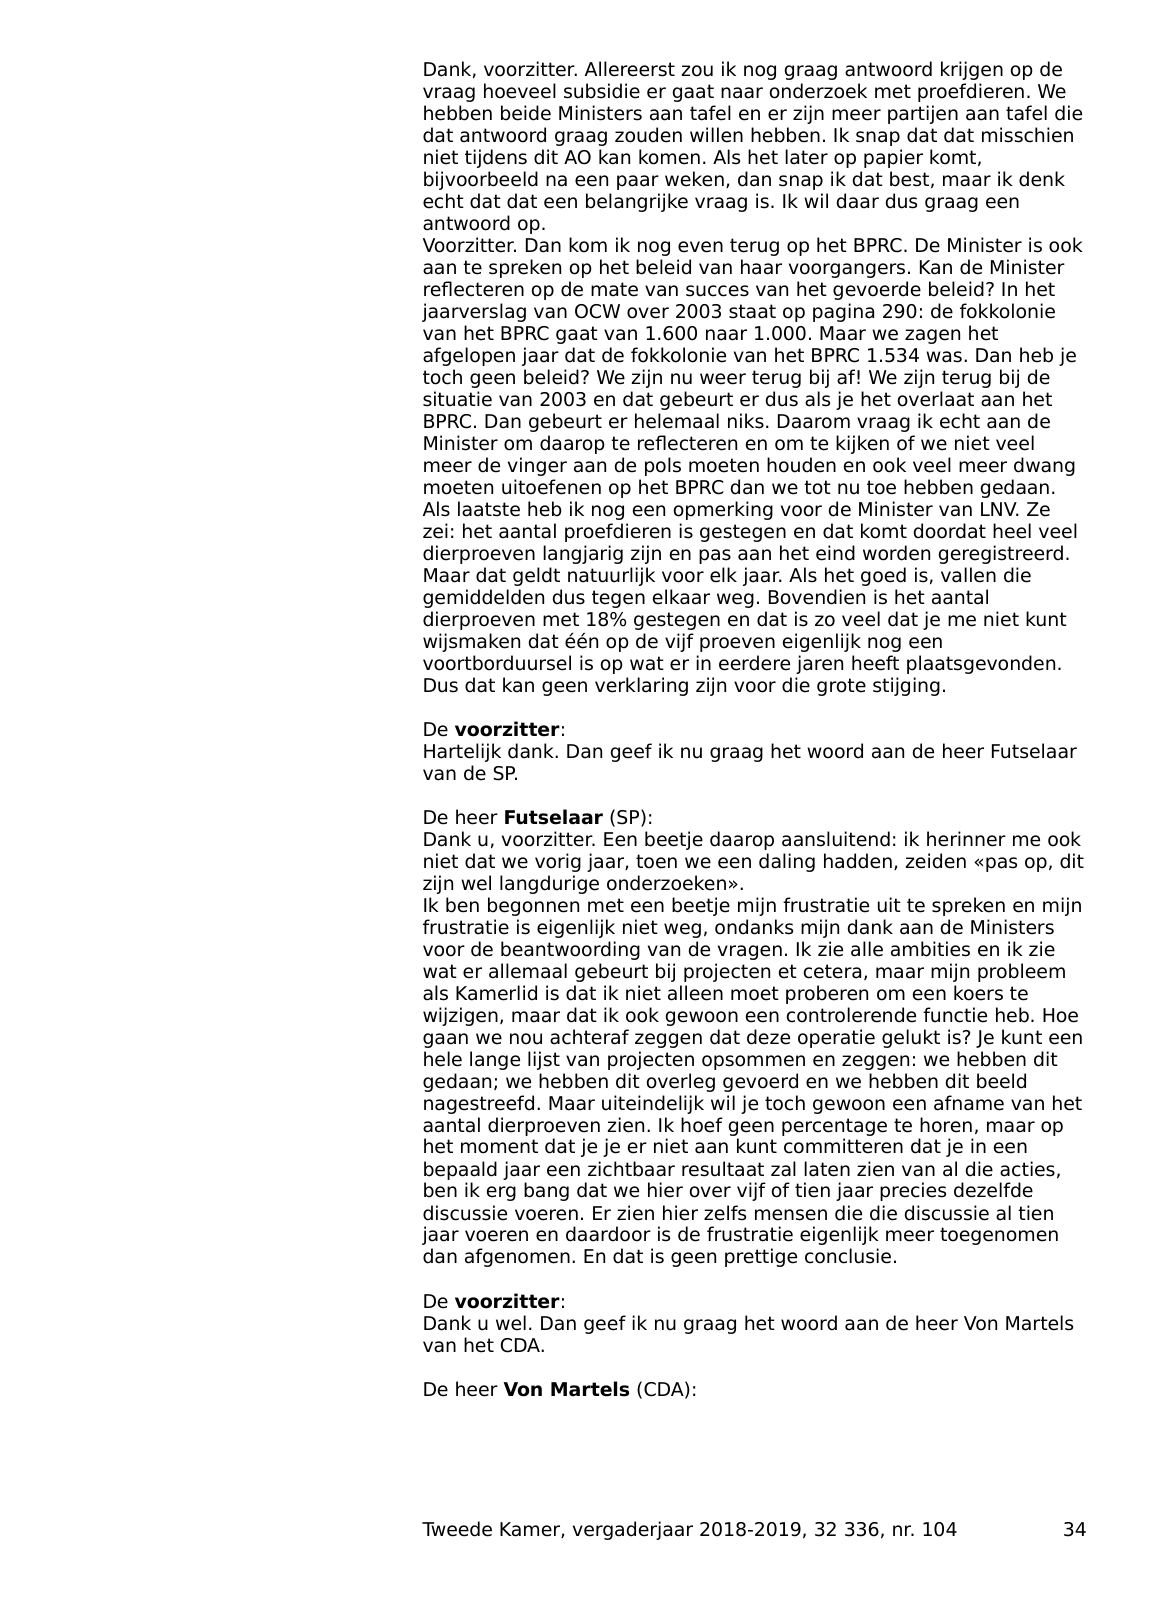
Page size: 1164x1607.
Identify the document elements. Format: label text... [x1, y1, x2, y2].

text Ik ben begonnen met een beetje mijn frustratie uit te spreken en mijn frustratie is eigenlijk niet weg, ondanks mijn dank aan de Ministers voor de beantwoording van de vragen. Ik zie alle ambities en ik zie wat er allemaal gebeurt bij projecten et cetera, maar mijn probleem als Kamerlid is dat ik niet alleen moet proberen om een koers te wijzigen, maar dat ik ook gewoon een controlerende functie heb. Hoe gaan we nou achteraf zeggen dat deze operatie gelukt is? Je kunt een hele lange lijst van projecten opsommen en zeggen: we hebben dit gedaan; we hebben dit overleg gevoerd en we hebben dit beeld nagestreefd. Maar uiteindelijk wil je toch gewoon een afname van het aantal dierproeven zien. Ik hoef geen percentage te horen, maar op het moment dat je je er niet aan kunt committeren dat je in een bepaald jaar een zichtbaar resultaat zal laten zien van al die acties, ben ik erg bang dat we hier over vijf of tien jaar precies dezelfde discussie voeren. Er zien hier zelfs mensen die die discussie al tien jaar voeren en daardoor is de frustratie eigenlijk meer toegenomen dan afgenomen. En dat is geen prettige conclusie. [422, 895, 1087, 1268]
text Dank u, voorzitter. Een beetje daarop aansluitend: ik herinner me ook niet dat we vorig jaar, toen we een daling hadden, zeiden «pas op, dit zijn wel langdurige onderzoeken». [422, 829, 1087, 895]
text Als laatste heb ik nog een opmerking voor de Minister van LNV. Ze zei: het aantal proefdieren is gestegen en dat komt doordat heel veel dierproeven langjarig zijn en pas aan het eind worden geregistreerd. Maar dat geldt natuurlijk voor elk jaar. Als het goed is, vallen die gemiddelden dus tegen elkaar weg. Bovendien is het aantal dierproeven met 18% gestegen en dat is zo veel dat je me niet kunt wijsmaken dat één op de vijf proeven eigenlijk nog een voortborduursel is op wat er in eerdere jaren heeft plaatsgevonden. Dus dat kan geen verklaring zijn voor die grote stijging. [422, 499, 1087, 696]
text De heer Futselaar (SP): [422, 807, 1087, 829]
text Voorzitter. Dan kom ik nog even terug op het BPRC. De Minister is ook aan te spreken op het beleid van haar voorgangers. Kan de Minister reflecteren op de mate van succes van het gevoerde beleid? In het jaarverslag van OCW over 2003 staat op pagina 290: de fokkolonie van het BPRC gaat van 1.600 naar 1.000. Maar we zagen het afgelopen jaar dat de fokkolonie van het BPRC 1.534 was. Dan heb je toch geen beleid? We zijn nu weer terug bij af! We zijn terug bij de situatie van 2003 en dat gebeurt er dus als je het overlaat aan het BPRC. Dan gebeurt er helemaal niks. Daarom vraag ik echt aan de Minister om daarop te reflecteren en om te kijken of we niet veel meer de vinger aan de pols moeten houden en ook veel meer dwang moeten uitoefenen op het BPRC dan we tot nu toe hebben gedaan. [422, 235, 1087, 499]
text De voorzitter: [422, 1291, 1087, 1312]
text Dank u wel. Dan geef ik nu graag het woord aan de heer Von Martels van het CDA. [422, 1312, 1087, 1356]
text De heer Von Martels (CDA): [422, 1379, 1087, 1401]
text De voorzitter: [422, 719, 1087, 741]
text Dank, voorzitter. Allereerst zou ik nog graag antwoord krijgen op de vraag hoeveel subsidie er gaat naar onderzoek met proefdieren. We hebben beide Ministers aan tafel en er zijn meer partijen aan tafel die dat antwoord graag zouden willen hebben. Ik snap dat dat misschien niet tijdens dit AO kan komen. Als het later op papier komt, bijvoorbeeld na een paar weken, dan snap ik dat best, maar ik denk echt dat dat een belangrijke vraag is. Ik wil daar dus graag een antwoord op. [422, 59, 1087, 235]
text Hartelijk dank. Dan geef ik nu graag het woord aan de heer Futselaar van de SP. [422, 741, 1087, 784]
